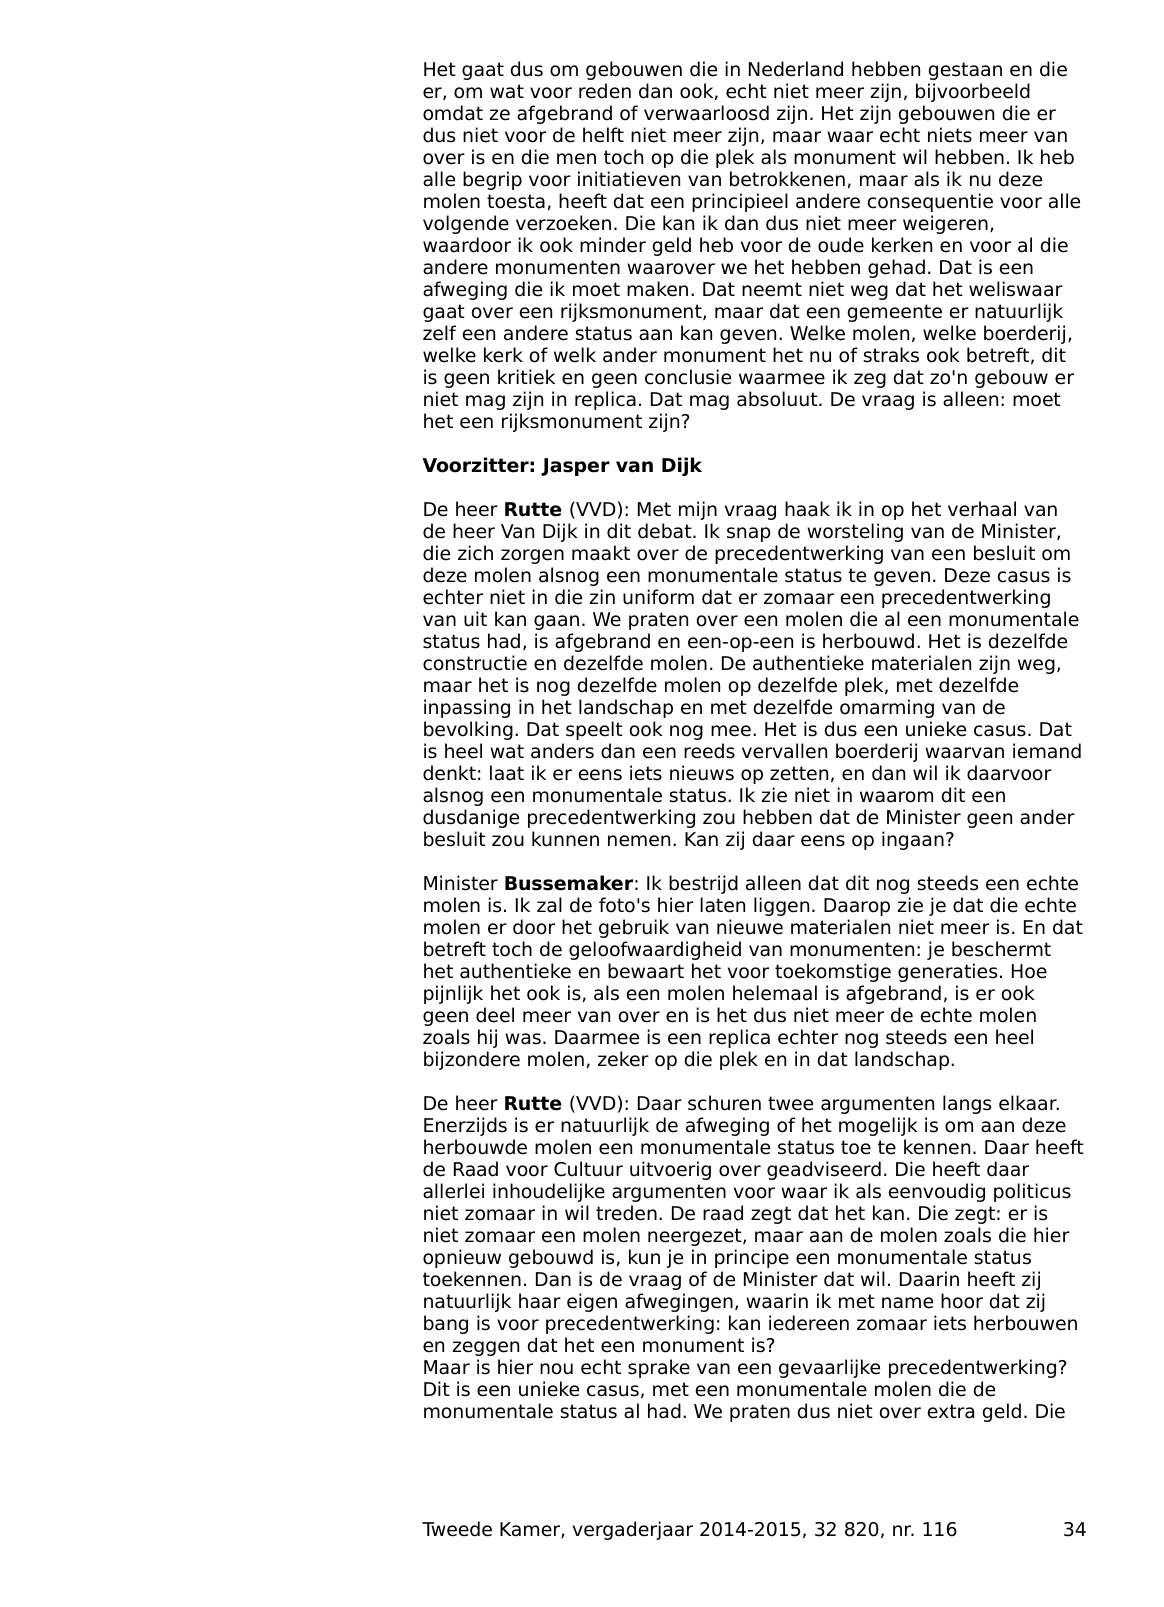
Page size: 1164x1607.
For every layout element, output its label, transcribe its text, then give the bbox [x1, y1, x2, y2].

subtitle Voorzitter: Jasper van Dijk [422, 455, 1087, 477]
text Minister Bussemaker: Ik bestrijd alleen dat dit nog steeds een echte molen is. Ik zal de foto's hier laten liggen. Daarop zie je dat die echte molen er door het gebruik van nieuwe materialen niet meer is. En dat betreft toch de geloofwaardigheid van monumenten: je beschermt het authentieke en bewaart het voor toekomstige generaties. Hoe pijnlijk het ook is, als een molen helemaal is afgebrand, is er ook geen deel meer van over en is het dus niet meer de echte molen zoals hij was. Daarmee is een replica echter nog steeds een heel bijzondere molen, zeker op die plek en in dat landschap. [422, 873, 1087, 1071]
text De heer Rutte (VVD): Met mijn vraag haak ik in op het verhaal van de heer Van Dijk in dit debat. Ik snap de worsteling van de Minister, die zich zorgen maakt over de precedentwerking van een besluit om deze molen alsnog een monumentale status te geven. Deze casus is echter niet in die zin uniform dat er zomaar een precedentwerking van uit kan gaan. We praten over een molen die al een monumentale status had, is afgebrand en een-op-een is herbouwd. Het is dezelfde constructie en dezelfde molen. De authentieke materialen zijn weg, maar het is nog dezelfde molen op dezelfde plek, met dezelfde inpassing in het landschap en met dezelfde omarming van de bevolking. Dat speelt ook nog mee. Het is dus een unieke casus. Dat is heel wat anders dan een reeds vervallen boerderij waarvan iemand denkt: laat ik er eens iets nieuws op zetten, en dan wil ik daarvoor alsnog een monumentale status. Ik zie niet in waarom dit een dusdanige precedentwerking zou hebben dat de Minister geen ander besluit zou kunnen nemen. Kan zij daar eens op ingaan? [422, 499, 1087, 851]
text Maar is hier nou echt sprake van een gevaarlijke precedentwerking? Dit is een unieke casus, met een monumentale molen die de monumentale status al had. We praten dus niet over extra geld. Die [422, 1357, 1087, 1423]
text De heer Rutte (VVD): Daar schuren twee argumenten langs elkaar. Enerzijds is er natuurlijk de afweging of het mogelijk is om aan deze herbouwde molen een monumentale status toe te kennen. Daar heeft de Raad voor Cultuur uitvoerig over geadviseerd. Die heeft daar allerlei inhoudelijke argumenten voor waar ik als eenvoudig politicus niet zomaar in wil treden. De raad zegt dat het kan. Die zegt: er is niet zomaar een molen neergezet, maar aan de molen zoals die hier opnieuw gebouwd is, kun je in principe een monumentale status toekennen. Dan is de vraag of de Minister dat wil. Daarin heeft zij natuurlijk haar eigen afwegingen, waarin ik met name hoor dat zij bang is voor precedentwerking: kan iedereen zomaar iets herbouwen en zeggen dat het een monument is? [422, 1093, 1087, 1357]
text Het gaat dus om gebouwen die in Nederland hebben gestaan en die er, om wat voor reden dan ook, echt niet meer zijn, bijvoorbeeld omdat ze afgebrand of verwaarloosd zijn. Het zijn gebouwen die er dus niet voor de helft niet meer zijn, maar waar echt niets meer van over is en die men toch op die plek als monument wil hebben. Ik heb alle begrip voor initiatieven van betrokkenen, maar als ik nu deze molen toesta, heeft dat een principieel andere consequentie voor alle volgende verzoeken. Die kan ik dan dus niet meer weigeren, waardoor ik ook minder geld heb voor de oude kerken en voor al die andere monumenten waarover we het hebben gehad. Dat is een afweging die ik moet maken. Dat neemt niet weg dat het weliswaar gaat over een rijksmonument, maar dat een gemeente er natuurlijk zelf een andere status aan kan geven. Welke molen, welke boerderij, welke kerk of welk ander monument het nu of straks ook betreft, dit is geen kritiek en geen conclusie waarmee ik zeg dat zo'n gebouw er niet mag zijn in replica. Dat mag absoluut. De vraag is alleen: moet het een rijksmonument zijn? [422, 59, 1087, 433]
